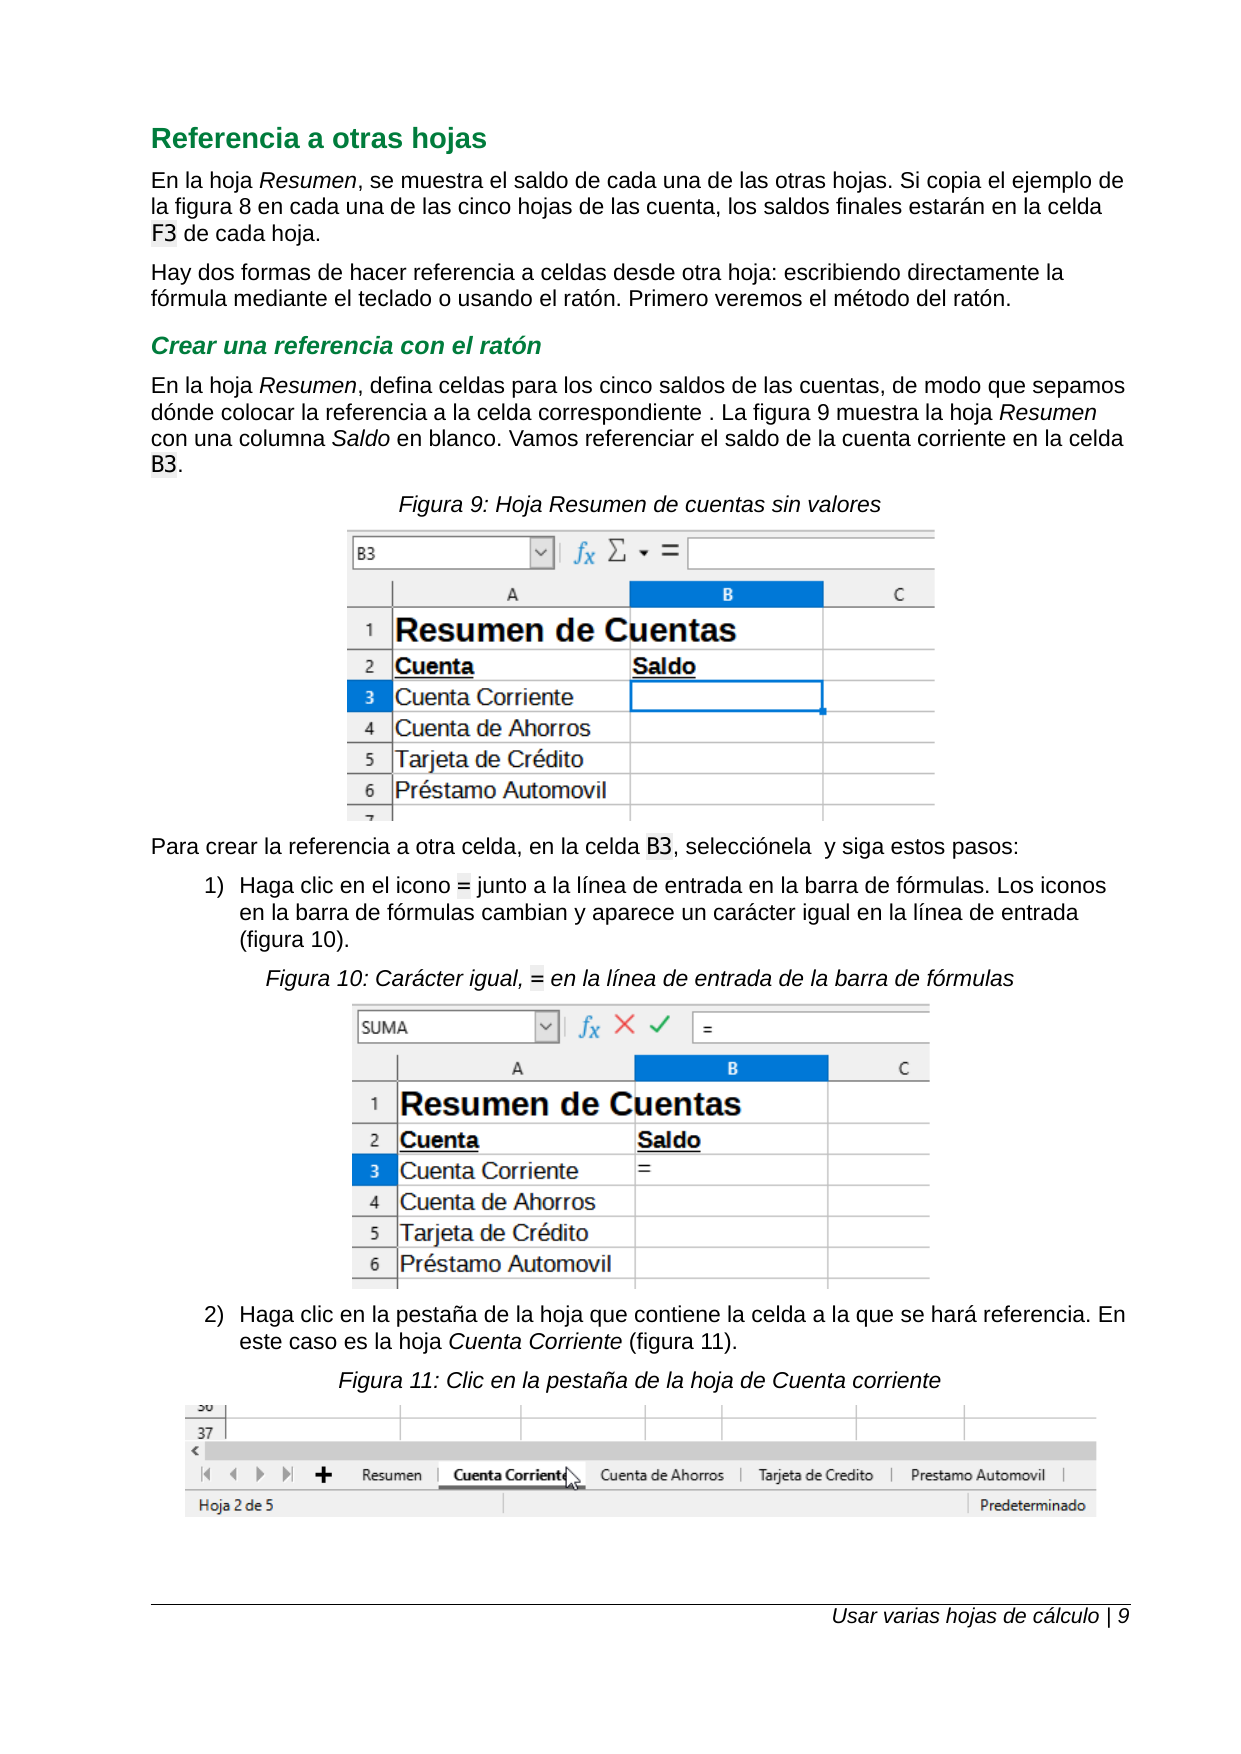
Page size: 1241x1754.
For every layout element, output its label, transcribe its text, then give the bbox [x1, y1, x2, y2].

text Figura 11: Clic en la pestaña de la hoja de Cuenta corriente [185, 1367, 1096, 1393]
text Figura 10: Carácter igual, = en la línea de entrada de la barra de fórmulas [265, 964, 1016, 991]
picture [352, 1003, 930, 1289]
text Figura 9: Hoja Resumen de cuentas sin valores [347, 491, 935, 517]
list Haga clic en el icono = junto a la línea de entrada en la barra de fórmulas. Los iconos en la barra de fórmulas cambian y aparece un carácter igual en la línea de entrada (figura 10). [224, 872, 1131, 952]
text Hay dos formas de hacer referencia a celdas desde otra hoja: escribiendo directamente la fórmula mediante el teclado o usando el ratón. Primero veremos el método del ratón. [151, 259, 1131, 312]
subtitle Crear una referencia con el ratón [151, 331, 1131, 360]
text En la hoja Resumen, defina celdas para los cinco saldos de las cuentas, de modo que sepamos dónde colocar la referencia a la celda correspondiente . La figura 9 muestra la hoja Resumen con una columna Saldo en blanco. Vamos referenciar el saldo de la cuenta corriente en la celda B3. [151, 372, 1131, 478]
list Haga clic en la pestaña de la hoja que contiene la celda a la que se hará referencia. En este caso es la hoja Cuenta Corriente (figura 11). [224, 1301, 1131, 1354]
picture [185, 1405, 1097, 1517]
picture [347, 529, 935, 821]
list Para crear la referencia a otra celda, en la celda B3, selecciónela y siga estos pasos: [151, 833, 646, 860]
list Para crear la referencia a otra celda, en la celda B3, selecciónela y siga estos pasos: [673, 833, 1131, 860]
text En la hoja Resumen, se muestra el saldo de cada una de las otras hojas. Si copia el ejemplo de la figura 8 en cada una de las cinco hojas de las cuenta, los saldos finales estarán en la celda F3 de cada hoja. [151, 167, 1131, 247]
subtitle Referencia a otras hojas [151, 121, 1131, 154]
